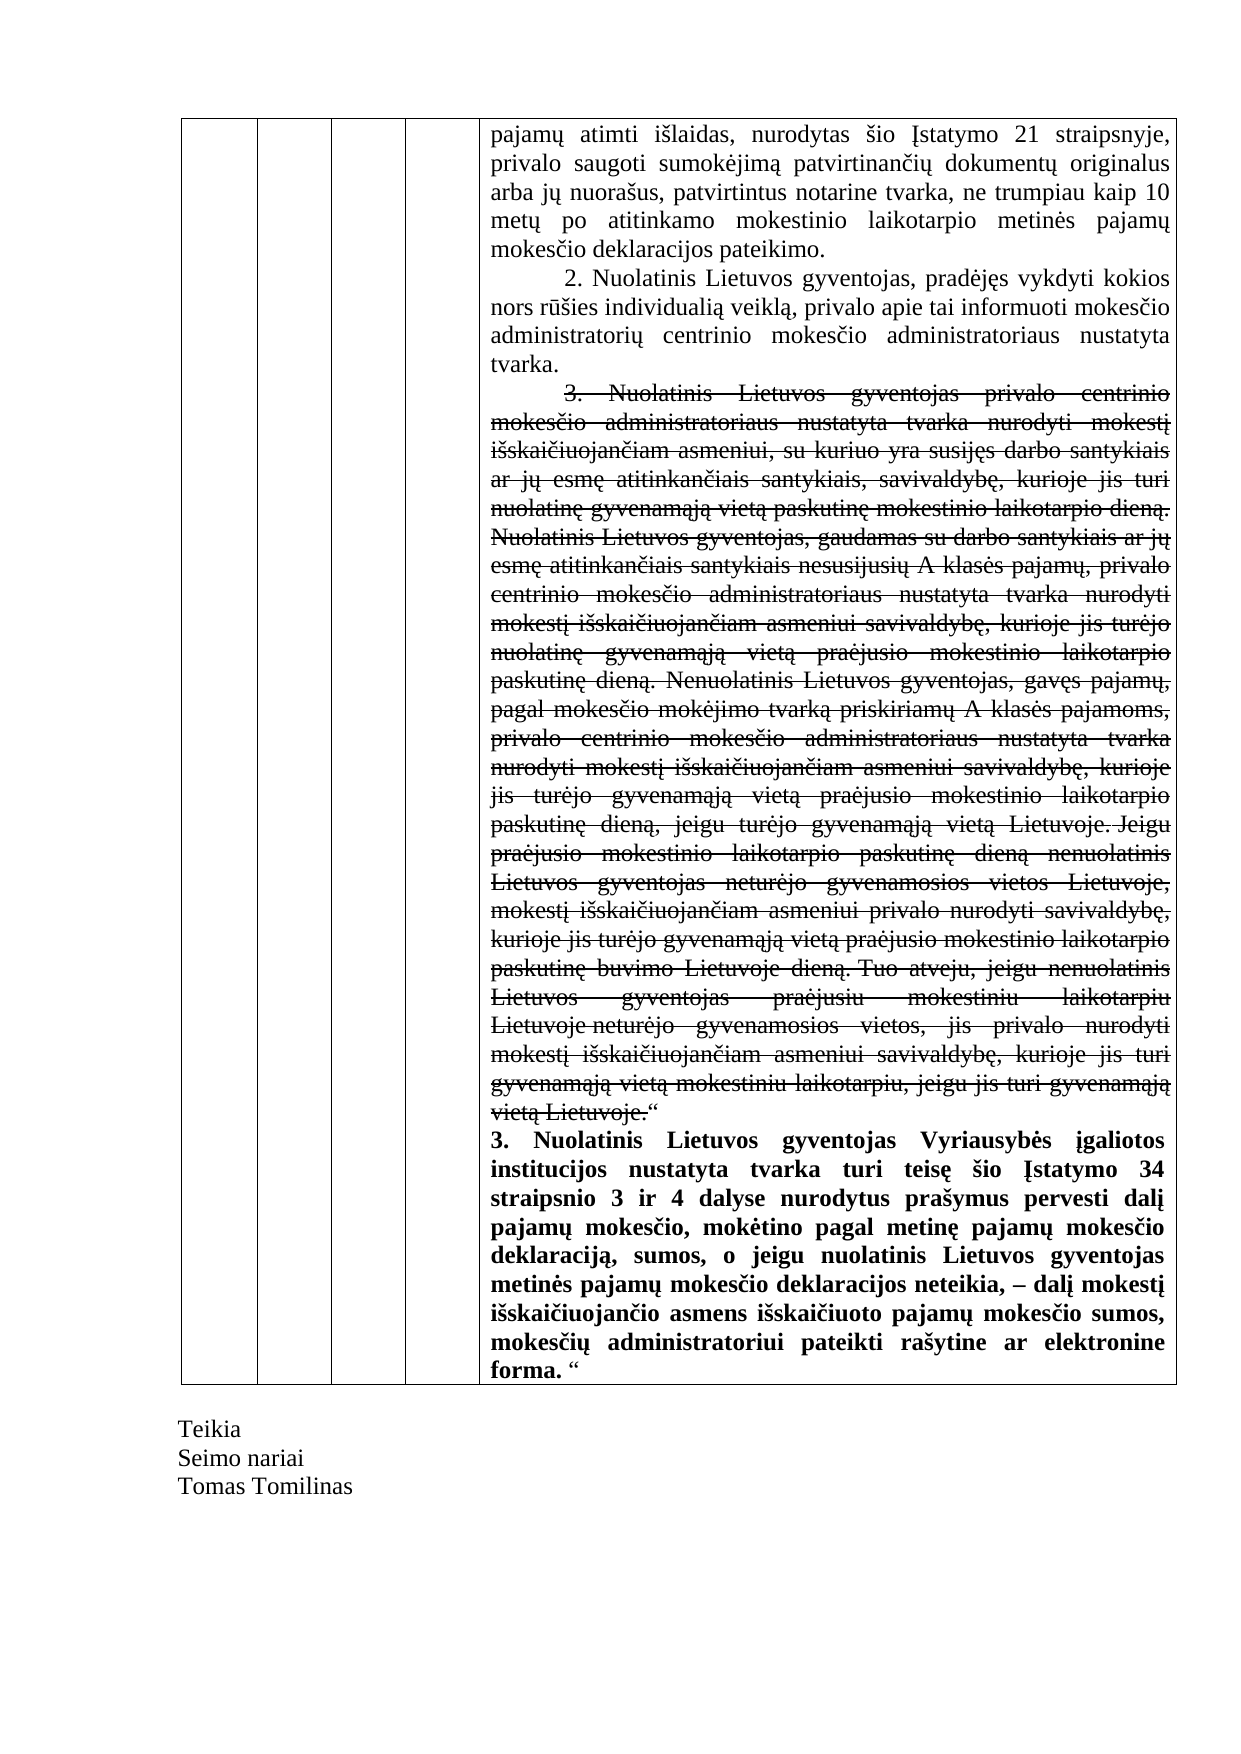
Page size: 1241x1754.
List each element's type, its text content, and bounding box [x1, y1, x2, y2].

text Tomas Tomilinas [177, 1471, 1181, 1500]
table_cell [182, 119, 257, 1384]
table_cell [258, 119, 331, 1384]
table_cell [332, 119, 405, 1384]
text Teikia [177, 1414, 1181, 1443]
text Seimo nariai [177, 1443, 1181, 1471]
table_cell pajamų atimti išlaidas, nurodytas šio Įstatymo 21 straipsnyje, privalo saugoti sumokėjimą patvirtinančių dokumentų originalus arba jų nuorašus, patvirtintus notarine tvarka, ne trumpiau kaip 10 metų po atitinkamo mokestinio laikotarpio metinės pajamų mokesčio deklaracijos pateikimo. 2. Nuolatinis Lietuvos gyventojas, pradėjęs vykdyti kokios nors rūšies individualią veiklą, privalo apie tai informuoti mokesčio administratorių centrinio mokesčio administratoriaus nustatyta tvarka. 3. Nuolatinis Lietuvos gyventojas privalo centrinio mokesčio administratoriaus nustatyta tvarka nurodyti mokestį išskaičiuojančiam asmeniui, su kuriuo yra susijęs darbo santykiais ar jų esmę atitinkančiais santykiais, savivaldybę, kurioje jis turi nuolatinę gyvenamąją vietą paskutinę mokestinio laikotarpio dieną. Nuolatinis Lietuvos gyventojas, gaudamas su darbo santykiais ar jų esmę atitinkančiais santykiais nesusijusių A klasės pajamų, privalo centrinio mokesčio administratoriaus nustatyta tvarka nurodyti mokestį išskaičiuojančiam asmeniui savivaldybę, kurioje jis turėjo nuolatinę gyvenamąją vietą praėjusio mokestinio laikotarpio paskutinę dieną. Nenuolatinis Lietuvos gyventojas, gavęs pajamų, pagal mokesčio mokėjimo tvarką priskiriamų A klasės pajamoms, privalo centrinio mokesčio administratoriaus nustatyta tvarka nurodyti mokestį išskaičiuojančiam asmeniui savivaldybę, kurioje jis turėjo gyvenamąją vietą praėjusio mokestinio laikotarpio paskutinę dieną, jeigu turėjo gyvenamąją vietą Lietuvoje. Jeigu praėjusio mokestinio laikotarpio paskutinę dieną nenuolatinis Lietuvos gyventojas neturėjo gyvenamosios vietos Lietuvoje, mokestį išskaičiuojančiam asmeniui privalo nurodyti savivaldybę, kurioje jis turėjo gyvenamąją vietą praėjusio mokestinio laikotarpio paskutinę buvimo Lietuvoje dieną. Tuo atveju, jeigu nenuolatinis Lietuvos gyventojas praėjusiu mokestiniu laikotarpiu Lietuvoje neturėjo gyvenamosios vietos, jis privalo nurodyti mokestį išskaičiuojančiam asmeniui savivaldybę, kurioje jis turi gyvenamąją vietą mokestiniu laikotarpiu, jeigu jis turi gyvenamąją vietą Lietuvoje.“ 3. Nuolatinis Lietuvos gyventojas Vyriausybės įgaliotos institucijos nustatyta tvarka turi teisę šio Įstatymo 34 straipsnio 3 ir 4 dalyse nurodytus prašymus pervesti dalį pajamų mokesčio, mokėtino pagal metinę pajamų mokesčio deklaraciją, sumos, o jeigu nuolatinis Lietuvos gyventojas metinės pajamų mokesčio deklaracijos neteikia, – dalį mokestį išskaičiuojančio asmens išskaičiuoto pajamų mokesčio sumos, mokesčių administratoriui pateikti rašytine ar elektronine forma. “ [480, 119, 1176, 1384]
table_cell [406, 119, 479, 1384]
